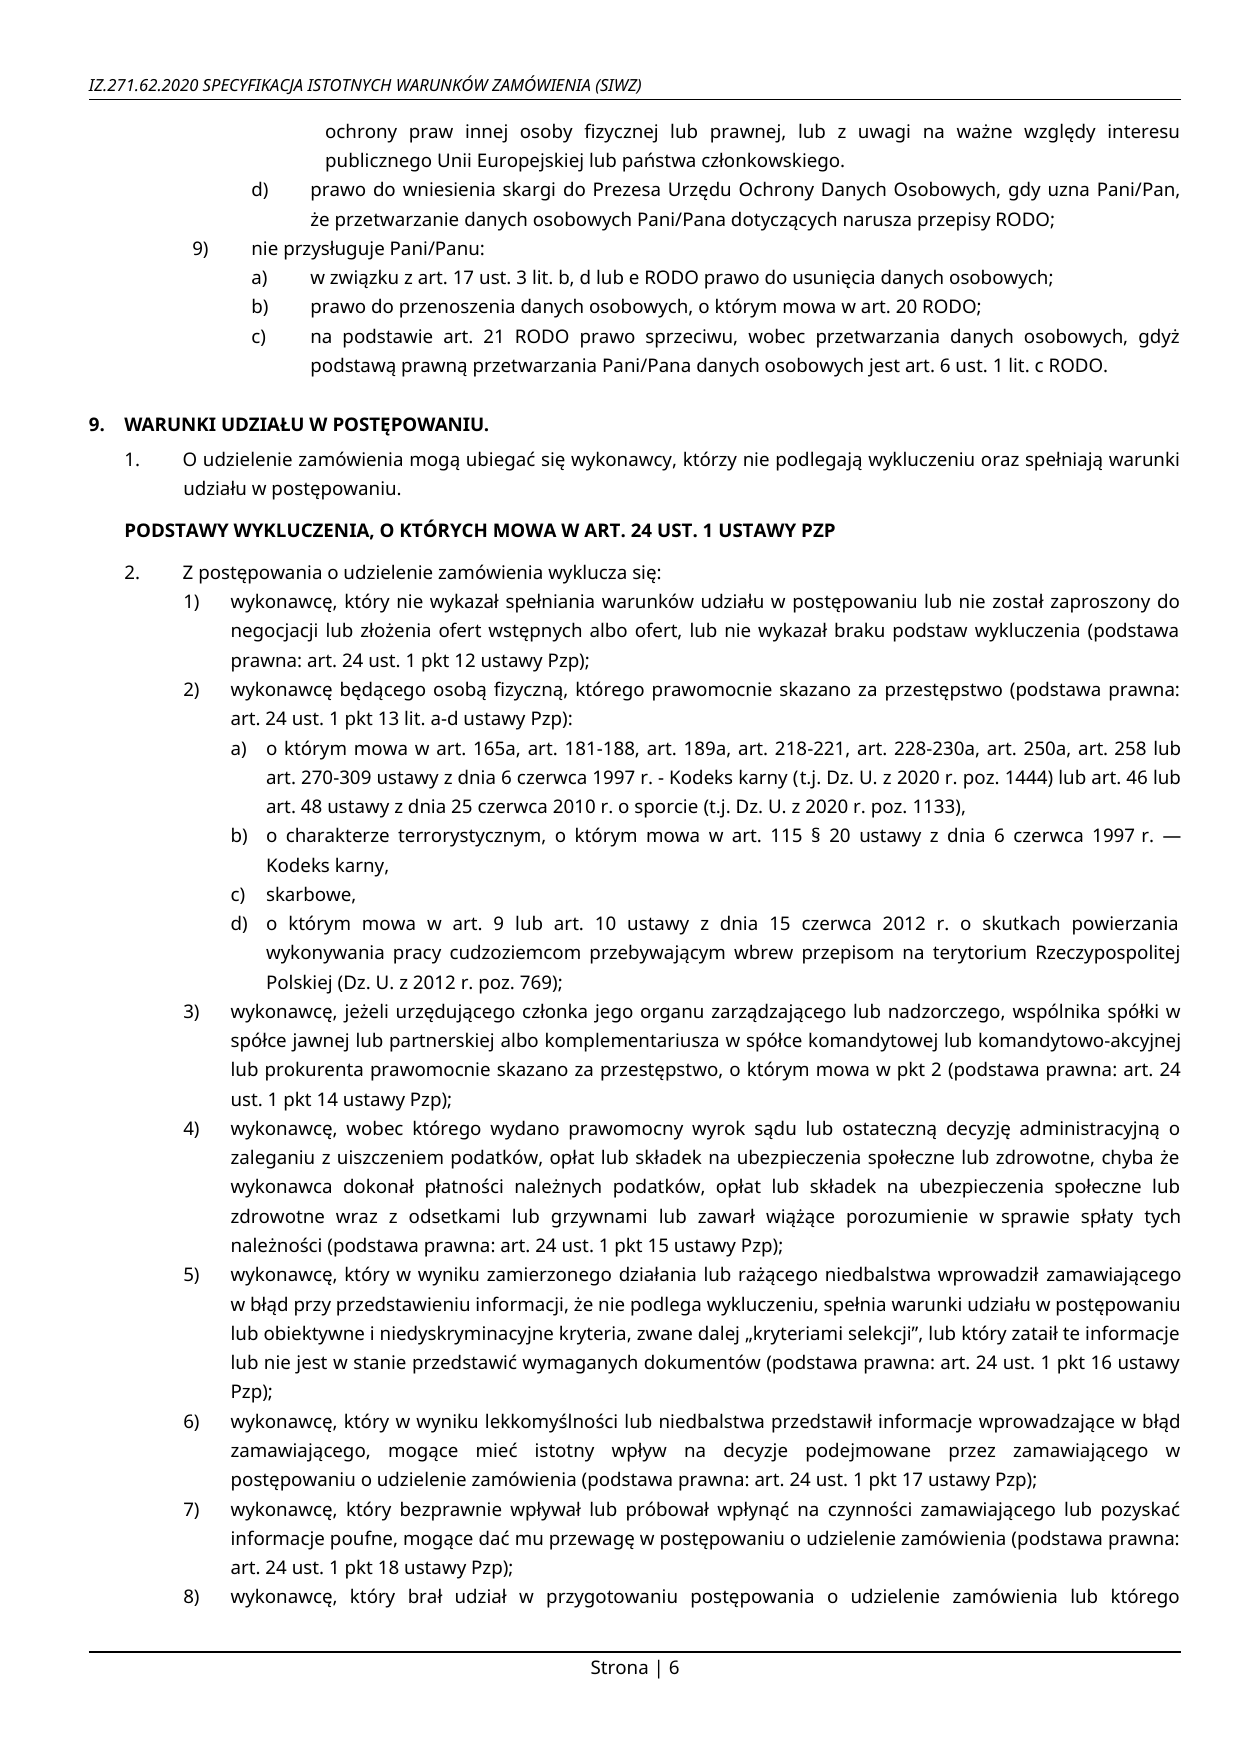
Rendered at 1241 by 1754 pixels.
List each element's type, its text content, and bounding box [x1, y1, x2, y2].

list nie przysługuje Pani/Panu: [192, 235, 1181, 261]
text 7) wykonawcę, który bezprawnie wpływał lub próbował wpłynąć na czynności zamawiającego lub pozyskać informacje poufne, mogące dać mu przewagę w postępowaniu o udzielenie zamówienia (podstawa prawna: art. 24 ust. 1 pkt 18 ustawy Pzp); [183, 1496, 1181, 1580]
text 2. Z postępowania o udzielenie zamówienia wyklucza się: [124, 559, 1181, 585]
list prawo do przenoszenia danych osobowych, o którym mowa w art. 20 RODO; [251, 294, 1181, 319]
subtitle WARUNKI UDZIAŁU W POSTĘPOWANIU. [89, 411, 1181, 436]
text a) o którym mowa w art. 165a, art. 181-188, art. 189a, art. 218-221, art. 228-230a, art. 250a, art. 258 lub art. 270-309 ustawy z dnia 6 czerwca 1997 r. - Kodeks karny (t.j. Dz. U. z 2020 r. poz. 1444) lub art. 46 lub art. 48 ustawy z dnia 25 czerwca 2010 r. o sporcie (t.j. Dz. U. z 2020 r. poz. 1133), [230, 735, 1181, 819]
text c) skarbowe, [230, 881, 1181, 907]
text 1) wykonawcę, który nie wykazał spełniania warunków udziału w postępowaniu lub nie został zaproszony do negocjacji lub złożenia ofert wstępnych albo ofert, lub nie wykazał braku podstaw wykluczenia (podstawa prawna: art. 24 ust. 1 pkt 12 ustawy Pzp); [183, 588, 1181, 672]
text 1. O udzielenie zamówienia mogą ubiegać się wykonawcy, którzy nie podlegają wykluczeniu oraz spełniają warunki udziału w postępowaniu. [124, 446, 1181, 501]
list prawo do wniesienia skargi do Prezesa Urzędu Ochrony Danych Osobowych, gdy uzna Pani/Pan, że przetwarzanie danych osobowych Pani/Pana dotyczących narusza przepisy RODO; [251, 177, 1181, 231]
text 5) wykonawcę, który w wyniku zamierzonego działania lub rażącego niedbalstwa wprowadził zamawiającego w błąd przy przedstawieniu informacji, że nie podlega wykluczeniu, spełnia warunki udziału w postępowaniu lub obiektywne i niedyskryminacyjne kryteria, zwane dalej „kryteriami selekcji”, lub który zataił te informacje lub nie jest w stanie przedstawić wymaganych dokumentów (podstawa prawna: art. 24 ust. 1 pkt 16 ustawy Pzp); [183, 1262, 1181, 1404]
text 3) wykonawcę, jeżeli urzędującego członka jego organu zarządzającego lub nadzorczego, wspólnika spółki w spółce jawnej lub partnerskiej albo komplementariusza w spółce komandytowej lub komandytowo-akcyjnej lub prokurenta prawomocnie skazano za przestępstwo, o którym mowa w pkt 2 (podstawa prawna: art. 24 ust. 1 pkt 14 ustawy Pzp); [183, 998, 1181, 1112]
text ochrony praw innej osoby fizycznej lub prawnej, lub z uwagi na ważne względy interesu publicznego Unii Europejskiej lub państwa członkowskiego. [325, 118, 1181, 173]
text 2) wykonawcę będącego osobą fizyczną, którego prawomocnie skazano za przestępstwo (podstawa prawna: art. 24 ust. 1 pkt 13 lit. a-d ustawy Pzp): [183, 676, 1181, 731]
list w związku z art. 17 ust. 3 lit. b, d lub e RODO prawo do usunięcia danych osobowych; [251, 264, 1181, 290]
text b) o charakterze terrorystycznym, o którym mowa w art. 115 § 20 ustawy z dnia 6 czerwca 1997 r. — Kodeks karny, [230, 823, 1181, 877]
text 4) wykonawcę, wobec którego wydano prawomocny wyrok sądu lub ostateczną decyzję administracyjną o zaleganiu z uiszczeniem podatków, opłat lub składek na ubezpieczenia społeczne lub zdrowotne, chyba że wykonawca dokonał płatności należnych podatków, opłat lub składek na ubezpieczenia społeczne lub zdrowotne wraz z odsetkami lub grzywnami lub zawarł wiążące porozumienie w sprawie spłaty tych należności (podstawa prawna: art. 24 ust. 1 pkt 15 ustawy Pzp); [183, 1115, 1181, 1258]
text 6) wykonawcę, który w wyniku lekkomyślności lub niedbalstwa przedstawił informacje wprowadzające w błąd zamawiającego, mogące mieć istotny wpływ na decyzje podejmowane przez zamawiającego w postępowaniu o udzielenie zamówienia (podstawa prawna: art. 24 ust. 1 pkt 17 ustawy Pzp); [183, 1408, 1181, 1492]
list na podstawie art. 21 RODO prawo sprzeciwu, wobec przetwarzania danych osobowych, gdyż podstawą prawną przetwarzania Pani/Pana danych osobowych jest art. 6 ust. 1 lit. c RODO. [251, 323, 1181, 378]
text PODSTAWY WYKLUCZENIA, O KTÓRYCH MOWA W ART. 24 UST. 1 USTAWY PZP [124, 517, 1181, 543]
text 8) wykonawcę, który brał udział w przygotowaniu postępowania o udzielenie zamówienia lub którego [183, 1584, 1181, 1609]
text d) o którym mowa w art. 9 lub art. 10 ustawy z dnia 15 czerwca 2012 r. o skutkach powierzania wykonywania pracy cudzoziemcom przebywającym wbrew przepisom na terytorium Rzeczypospolitej Polskiej (Dz. U. z 2012 r. poz. 769); [230, 910, 1181, 994]
